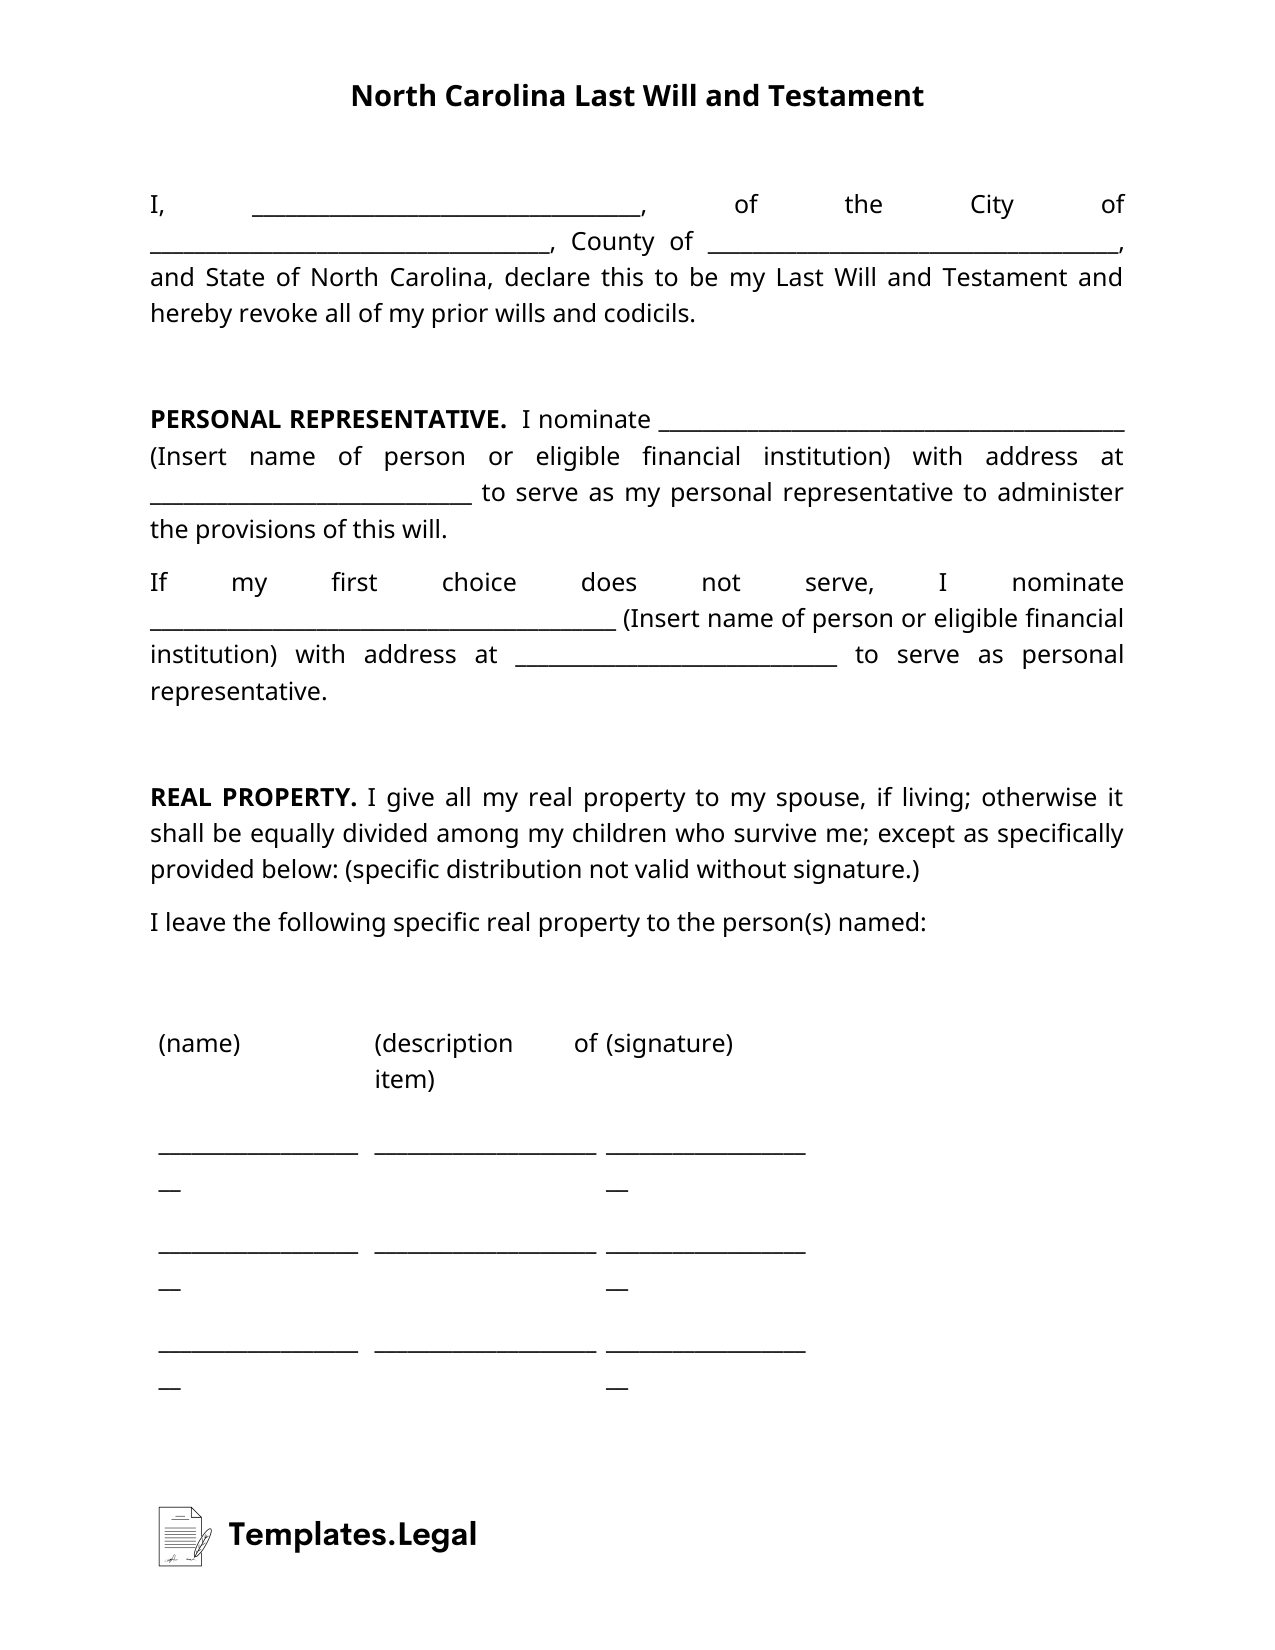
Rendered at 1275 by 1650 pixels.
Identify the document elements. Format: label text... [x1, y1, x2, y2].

table_header [370, 958, 602, 1021]
text I, ___________________________________, of the City of ____________________________________, County of _____________________________________, and State of North Carolina, declare this to be my Last Will and Testament and hereby revoke all of my prior wills and codicils. [150, 187, 1125, 330]
text North Carolina Last Will and Testament [150, 75, 1125, 115]
table_cell ____________________ [602, 1219, 817, 1318]
text PERSONAL REPRESENTATIVE. I nominate __________________________________________ (Insert name of person or eligible financial institution) with address at _____________________________ to serve as my personal representative to administer the provisions of this will. [150, 402, 1125, 545]
table_header [226, 958, 298, 1021]
table_cell (description of item) [370, 1021, 602, 1120]
table_cell ____________________ [370, 1219, 602, 1318]
table_cell (signature) [602, 1021, 817, 1120]
table_cell ____________________ [154, 1120, 370, 1219]
table_cell ____________________ [154, 1219, 370, 1318]
text I leave the following specific real property to the person(s) named: [150, 905, 1125, 939]
table_cell ____________________ [154, 1318, 370, 1417]
table_header [602, 958, 817, 1021]
table_header [154, 958, 226, 1021]
table_cell ____________________ [370, 1120, 602, 1219]
text REAL PROPERTY. I give all my real property to my spouse, if living; otherwise it shall be equally divided among my children who survive me; except as specifically provided below: (specific distribution not valid without signature.) [150, 779, 1125, 886]
text If my first choice does not serve, I nominate __________________________________________ (Insert name of person or eligible financial institution) with address at _____________________________ to serve as personal representative. [150, 564, 1125, 707]
table_cell ____________________ [370, 1318, 602, 1417]
table_header [298, 958, 370, 1021]
table_cell ____________________ [602, 1318, 817, 1417]
table_cell ____________________ [602, 1120, 817, 1219]
table_cell (name) [154, 1021, 370, 1120]
